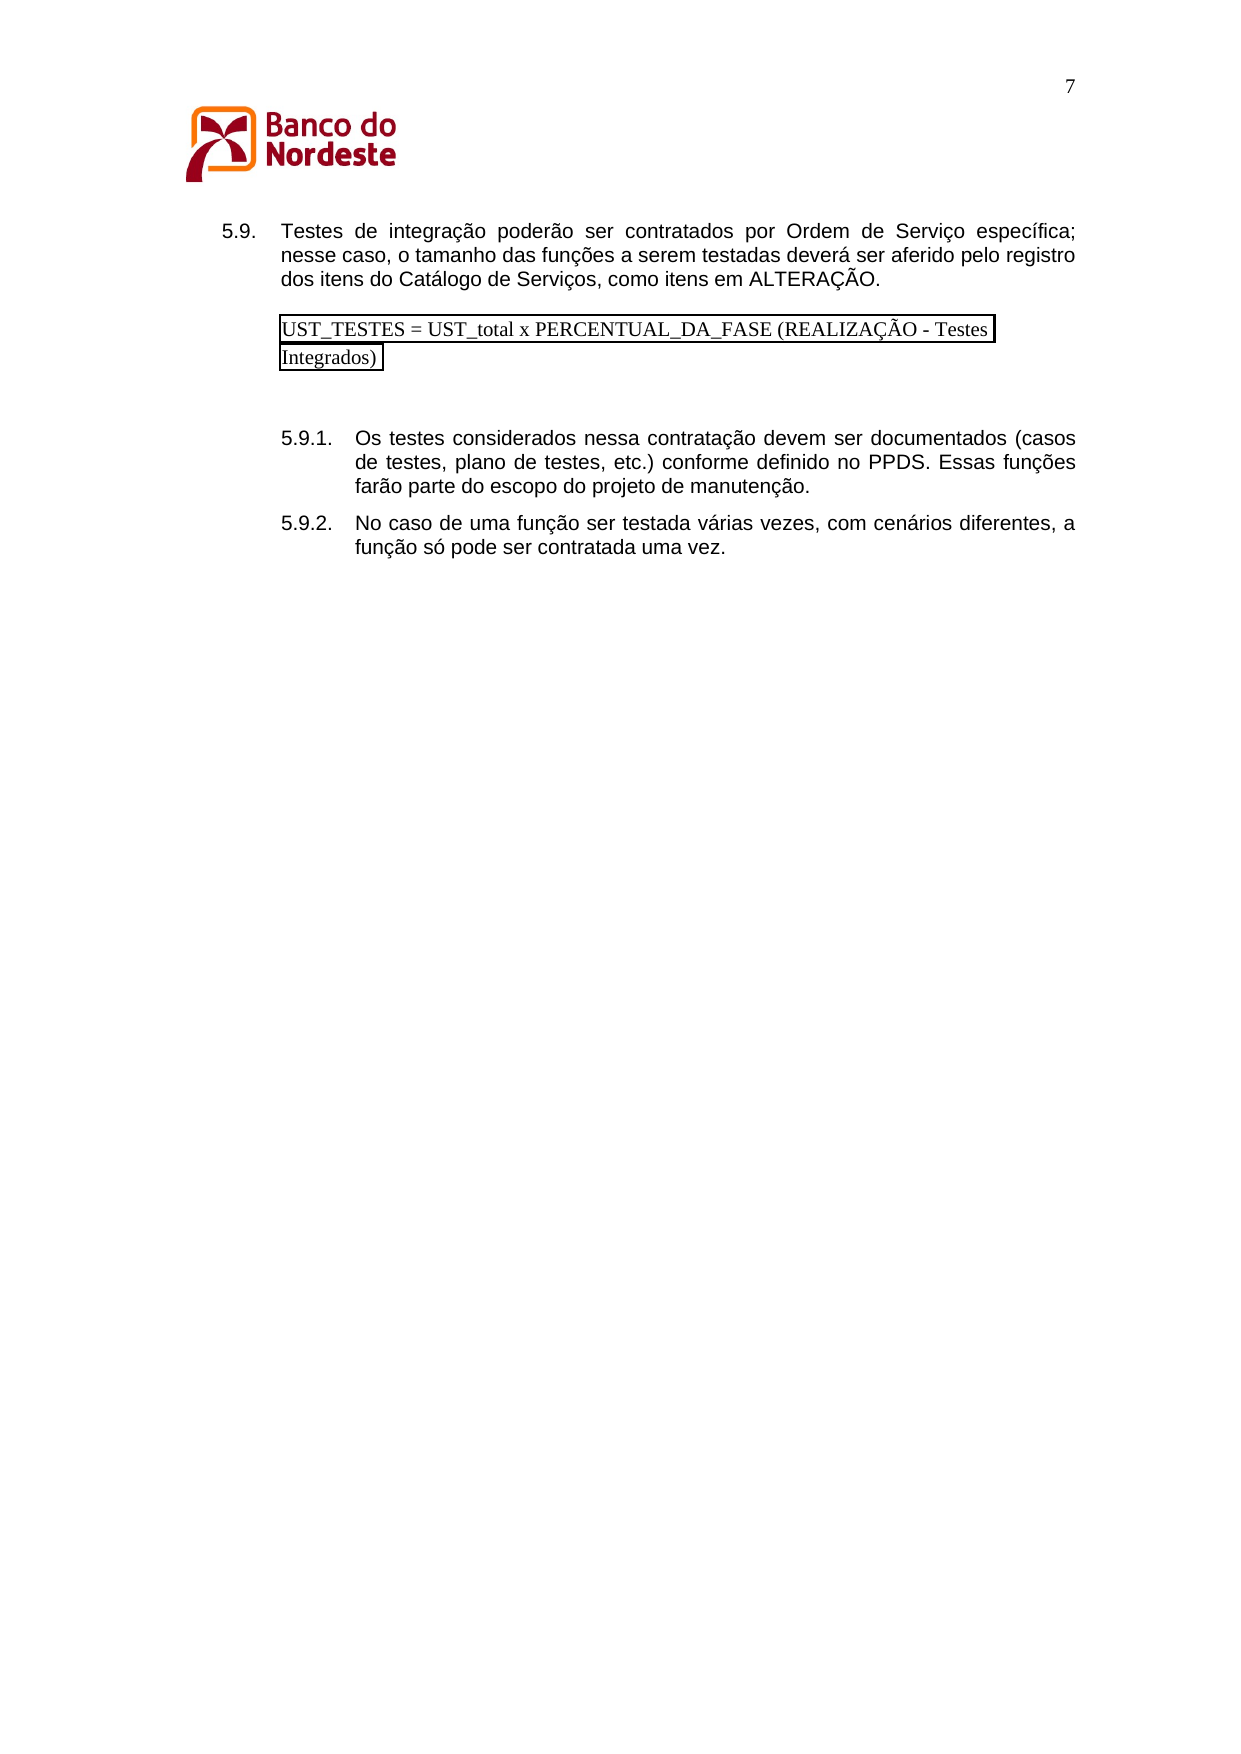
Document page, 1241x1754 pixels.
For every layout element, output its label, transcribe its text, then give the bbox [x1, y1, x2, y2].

list No caso de uma função ser testada várias vezes, com cenários diferentes, a função só pode ser contratada uma vez. [281, 511, 1077, 559]
text UST_TESTES = UST_total x PERCENTUAL_DA_FASE (REALIZAÇÃO - Testes Integrados) [281, 316, 993, 341]
list Testes de integração poderão ser contratados por Ordem de Serviço específica; nesse caso, o tamanho das funções a serem testadas deverá ser aferido pelo registro dos itens do Catálogo de Serviços, como itens em ALTERAÇÃO. [222, 218, 1077, 290]
picture [177, 97, 402, 189]
text UST_TESTES = UST_total x PERCENTUAL_DA_FASE (REALIZAÇÃO - Testes Integrados) [281, 345, 382, 369]
list Os testes considerados nessa contratação devem ser documentados (casos de testes, plano de testes, etc.) conforme definido no PPDS. Essas funções farão parte do escopo do projeto de manutenção. [281, 426, 1077, 498]
text UST_TESTES = UST_total x PERCENTUAL_DA_FASE (REALIZAÇÃO - Testes Integrados) [384, 314, 1075, 371]
